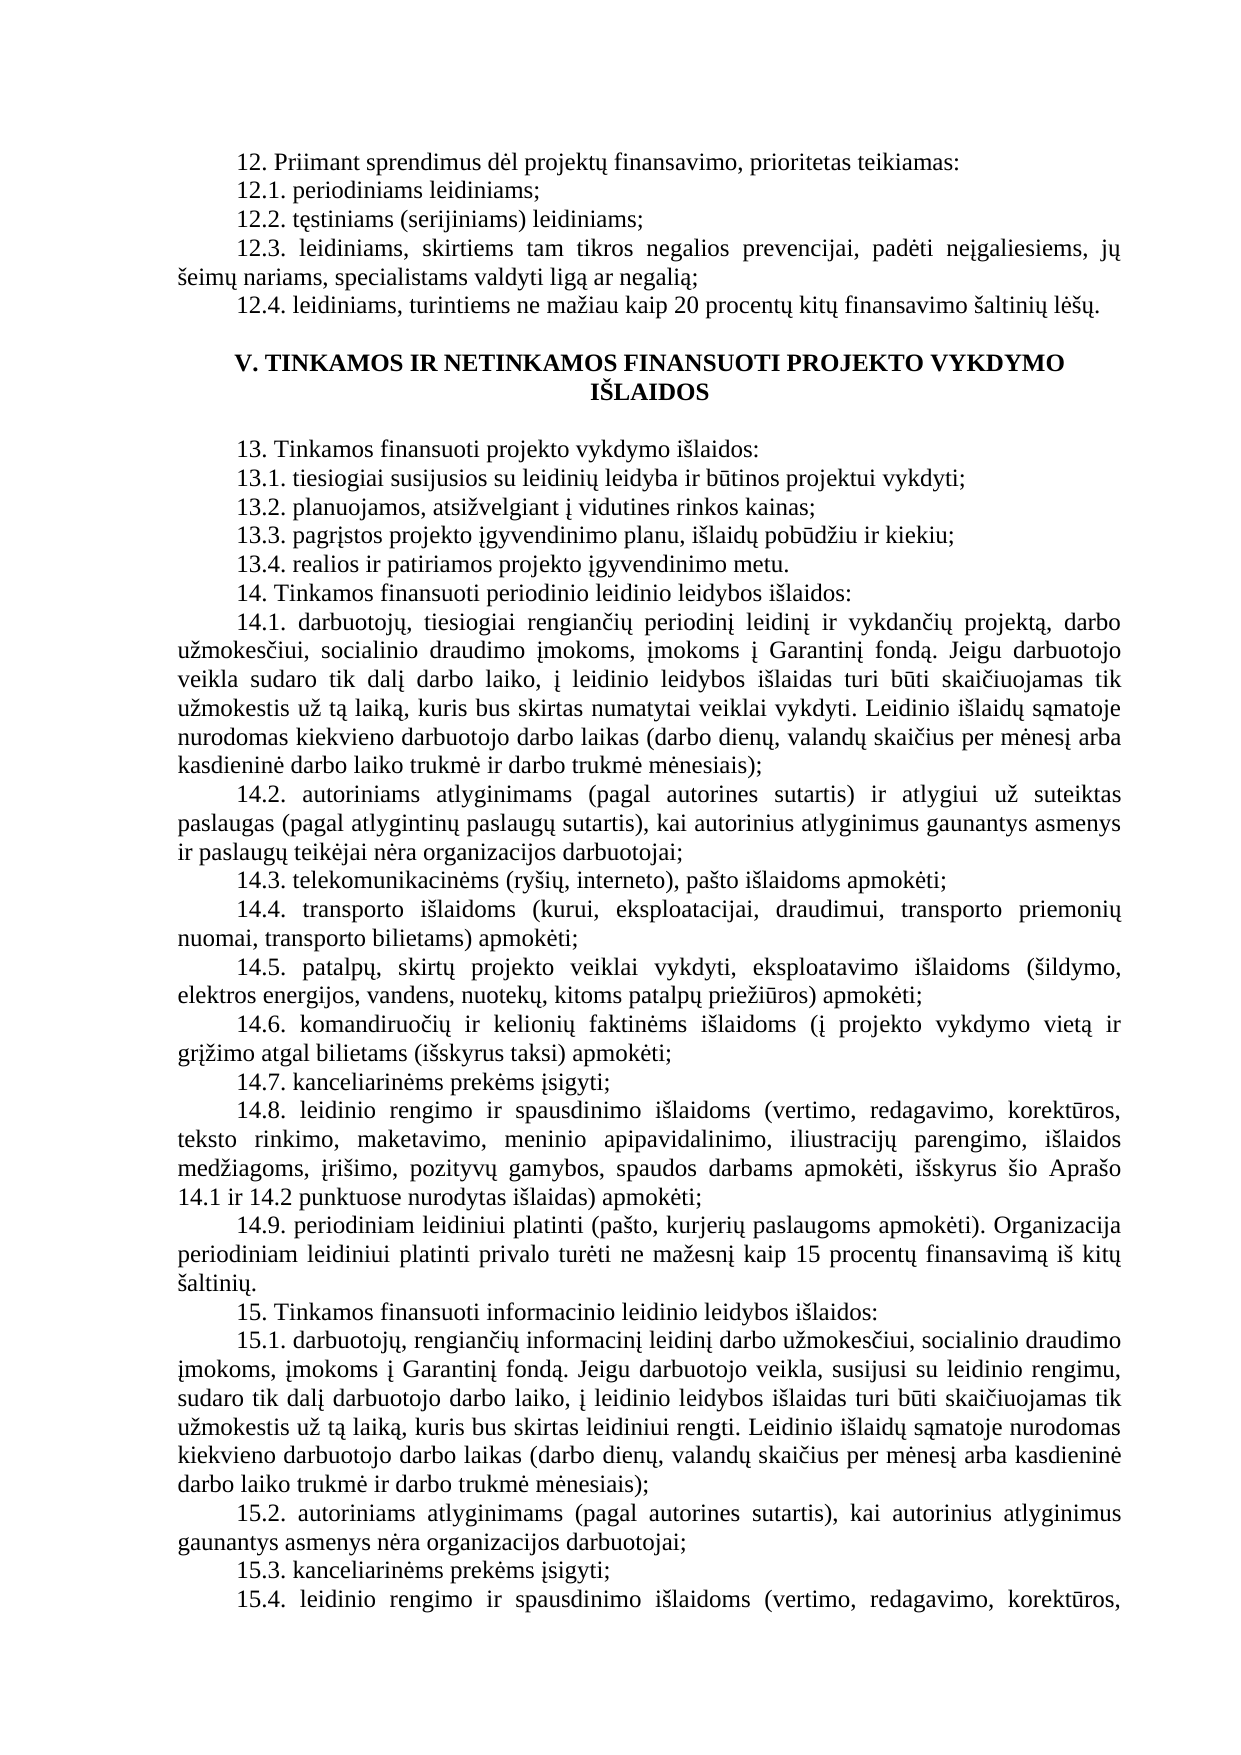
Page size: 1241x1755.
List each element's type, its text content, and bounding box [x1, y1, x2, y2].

text 14.3. telekomunikacinėms (ryšių, interneto), pašto išlaidoms apmokėti; [177, 866, 1122, 894]
text 13.4. realios ir patiriamos projekto įgyvendinimo metu. [177, 549, 1122, 578]
text 13. Tinkamos finansuoti projekto vykdymo išlaidos: [177, 434, 1122, 463]
text 14.5. patalpų, skirtų projekto veiklai vykdyti, eksploatavimo išlaidoms (šildymo, elektros energijos, vandens, nuotekų, kitoms patalpų priežiūros) apmokėti; [177, 952, 1122, 1009]
text 15.3. kanceliarinėms prekėms įsigyti; [177, 1556, 1122, 1584]
text 12.2. tęstiniams (serijiniams) leidiniams; [177, 204, 1122, 233]
text 14.6. komandiruočių ir kelionių faktinėms išlaidoms (į projekto vykdymo vietą ir grįžimo atgal bilietams (išskyrus taksi) apmokėti; [177, 1009, 1122, 1067]
text 12.4. leidiniams, turintiems ne mažiau kaip 20 procentų kitų finansavimo šaltinių lėšų. [177, 291, 1122, 319]
text 15.2. autoriniams atlyginimams (pagal autorines sutartis), kai autorinius atlyginimus gaunantys asmenys nėra organizacijos darbuotojai; [177, 1498, 1122, 1556]
text 14.9. periodiniam leidiniui platinti (pašto, kurjerių paslaugoms apmokėti). Organizacija periodiniam leidiniui platinti privalo turėti ne mažesnį kaip 15 procentų finansavimą iš kitų šaltinių. [177, 1211, 1122, 1297]
text 12.3. leidiniams, skirtiems tam tikros negalios prevencijai, padėti neįgaliesiems, jų šeimų nariams, specialistams valdyti ligą ar negalią; [177, 233, 1122, 291]
text 14.2. autoriniams atlyginimams (pagal autorines sutartis) ir atlygiui už suteiktas paslaugas (pagal atlygintinų paslaugų sutartis), kai autorinius atlyginimus gaunantys asmenys ir paslaugų teikėjai nėra organizacijos darbuotojai; [177, 779, 1122, 866]
text 13.3. pagrįstos projekto įgyvendinimo planu, išlaidų pobūdžiu ir kiekiu; [177, 521, 1122, 549]
text 13.2. planuojamos, atsižvelgiant į vidutines rinkos kainas; [177, 492, 1122, 521]
text 14.4. transporto išlaidoms (kurui, eksploatacijai, draudimui, transporto priemonių nuomai, transporto bilietams) apmokėti; [177, 894, 1122, 952]
text 14.7. kanceliarinėms prekėms įsigyti; [177, 1067, 1122, 1096]
text 13.1. tiesiogiai susijusios su leidinių leidyba ir būtinos projektui vykdyti; [177, 463, 1122, 492]
text V. TINKAMOS IR NETINKAMOS FINANSUOTI PROJEKTO VYKDYMO IŠLAIDOS [177, 348, 1122, 406]
text 14.1. darbuotojų, tiesiogiai rengiančių periodinį leidinį ir vykdančių projektą, darbo užmokesčiui, socialinio draudimo įmokoms, įmokoms į Garantinį fondą. Jeigu darbuotojo veikla sudaro tik dalį darbo laiko, į leidinio leidybos išlaidas turi būti skaičiuojamas tik užmokestis už tą laiką, kuris bus skirtas numatytai veiklai vykdyti. Leidinio išlaidų sąmatoje nurodomas kiekvieno darbuotojo darbo laikas (darbo dienų, valandų skaičius per mėnesį arba kasdieninė darbo laiko trukmė ir darbo trukmė mėnesiais); [177, 607, 1122, 779]
text 12. Priimant sprendimus dėl projektų finansavimo, prioritetas teikiamas: [177, 147, 1122, 176]
text 14. Tinkamos finansuoti periodinio leidinio leidybos išlaidos: [177, 578, 1122, 607]
text 15.4. leidinio rengimo ir spausdinimo išlaidoms (vertimo, redagavimo, korektūros, [177, 1584, 1122, 1613]
text 15.1. darbuotojų, rengiančių informacinį leidinį darbo užmokesčiui, socialinio draudimo įmokoms, įmokoms į Garantinį fondą. Jeigu darbuotojo veikla, susijusi su leidinio rengimu, sudaro tik dalį darbuotojo darbo laiko, į leidinio leidybos išlaidas turi būti skaičiuojamas tik užmokestis už tą laiką, kuris bus skirtas leidiniui rengti. Leidinio išlaidų sąmatoje nurodomas kiekvieno darbuotojo darbo laikas (darbo dienų, valandų skaičius per mėnesį arba kasdieninė darbo laiko trukmė ir darbo trukmė mėnesiais); [177, 1326, 1122, 1498]
text 14.8. leidinio rengimo ir spausdinimo išlaidoms (vertimo, redagavimo, korektūros, teksto rinkimo, maketavimo, meninio apipavidalinimo, iliustracijų parengimo, išlaidos medžiagoms, įrišimo, pozityvų gamybos, spaudos darbams apmokėti, išskyrus šio Aprašo 14.1 ir 14.2 punktuose nurodytas išlaidas) apmokėti; [177, 1096, 1122, 1211]
text 12.1. periodiniams leidiniams; [177, 176, 1122, 204]
text 15. Tinkamos finansuoti informacinio leidinio leidybos išlaidos: [177, 1297, 1122, 1326]
